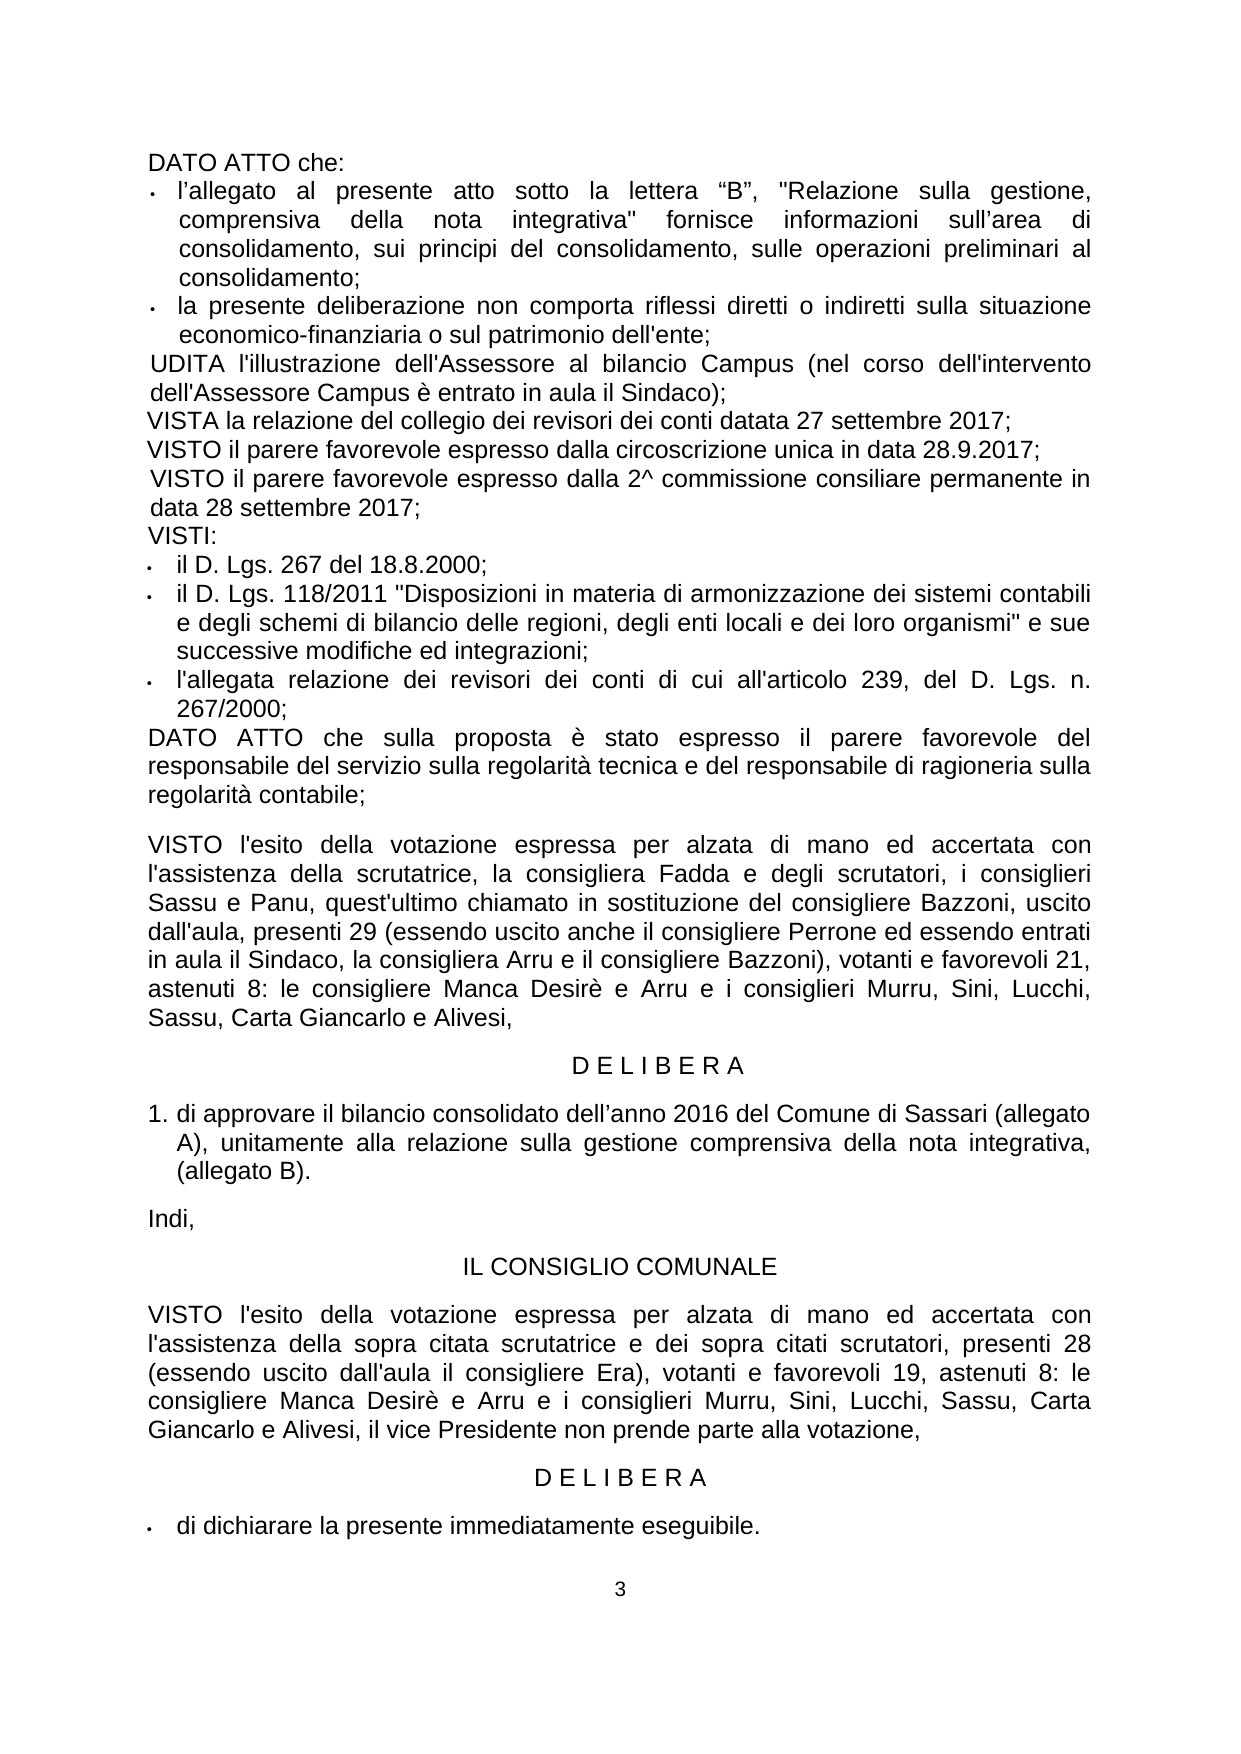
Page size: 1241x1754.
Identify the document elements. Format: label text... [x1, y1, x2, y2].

text VISTA la relazione del collegio dei revisori dei conti datata 27 settembre 2017; [147, 406, 1093, 435]
text Indi, [148, 1204, 1093, 1233]
list UDITA l'illustrazione dell'Assessore al bilancio Campus (nel corso dell'intervento dell'Assessore Campus è entrato in aula il Sindaco); [150, 349, 1093, 406]
list il D. Lgs. 118/2011 "Disposizioni in materia di armonizzazione dei sistemi contabili e degli schemi di bilancio delle regioni, degli enti locali e dei loro organismi" e sue successive modifiche ed integrazioni; [147, 579, 1093, 665]
list di approvare il bilancio consolidato dell’anno 2016 del Comune di Sassari (allegato A), unitamente alla relazione sulla gestione comprensiva della nota integrativa, (allegato B). [148, 1099, 1093, 1185]
list l'allegata relazione dei revisori dei conti di cui all'articolo 239, del D. Lgs. n. 267/2000; [147, 665, 1093, 723]
list D E L I B E R A [185, 1051, 1093, 1079]
list di dichiarare la presente immediatamente eseguibile. [147, 1511, 1093, 1539]
text VISTO l'esito della votazione espressa per alzata di mano ed accertata con l'assistenza della scrutatrice, la consigliera Fadda e degli scrutatori, i consiglieri Sassu e Panu, quest'ultimo chiamato in sostituzione del consigliere Bazzoni, uscito dall'aula, presenti 29 (essendo uscito anche il consigliere Perrone ed essendo entrati in aula il Sindaco, la consigliera Arru e il consigliere Bazzoni), votanti e favorevoli 21, astenuti 8: le consigliere Manca Desirè e Arru e i consiglieri Murru, Sini, Lucchi, Sassu, Carta Giancarlo e Alivesi, [148, 830, 1093, 1032]
text VISTO il parere favorevole espresso dalla 2^ commissione consiliare permanente in data 28 settembre 2017; [150, 464, 1093, 521]
list il D. Lgs. 267 del 18.8.2000; [147, 550, 1093, 579]
text VISTI: [148, 521, 1093, 550]
list l’allegato al presente atto sotto la lettera “B”, "Relazione sulla gestione, comprensiva della nota integrativa" fornisce informazioni sull’area di consolidamento, sui principi del consolidamento, sulle operazioni preliminari al consolidamento; [150, 176, 1093, 291]
text VISTO il parere favorevole espresso dalla circoscrizione unica in data 28.9.2017; [147, 435, 1093, 464]
list DATO ATTO che sulla proposta è stato espresso il parere favorevole del responsabile del servizio sulla regolarità tecnica e del responsabile di ragioneria sulla regolarità contabile; [148, 723, 1093, 809]
text IL CONSIGLIO COMUNALE [148, 1252, 1093, 1281]
text DATO ATTO che: [148, 148, 1093, 176]
text D E L I B E R A [148, 1463, 1093, 1492]
list la presente deliberazione non comporta riflessi diretti o indiretti sulla situazione economico-finanziaria o sul patrimonio dell'ente; [150, 291, 1093, 349]
text VISTO l'esito della votazione espressa per alzata di mano ed accertata con l'assistenza della sopra citata scrutatrice e dei sopra citati scrutatori, presenti 28 (essendo uscito dall'aula il consigliere Era), votanti e favorevoli 19, astenuti 8: le consigliere Manca Desirè e Arru e i consiglieri Murru, Sini, Lucchi, Sassu, Carta Giancarlo e Alivesi, il vice Presidente non prende parte alla votazione, [148, 1300, 1093, 1444]
